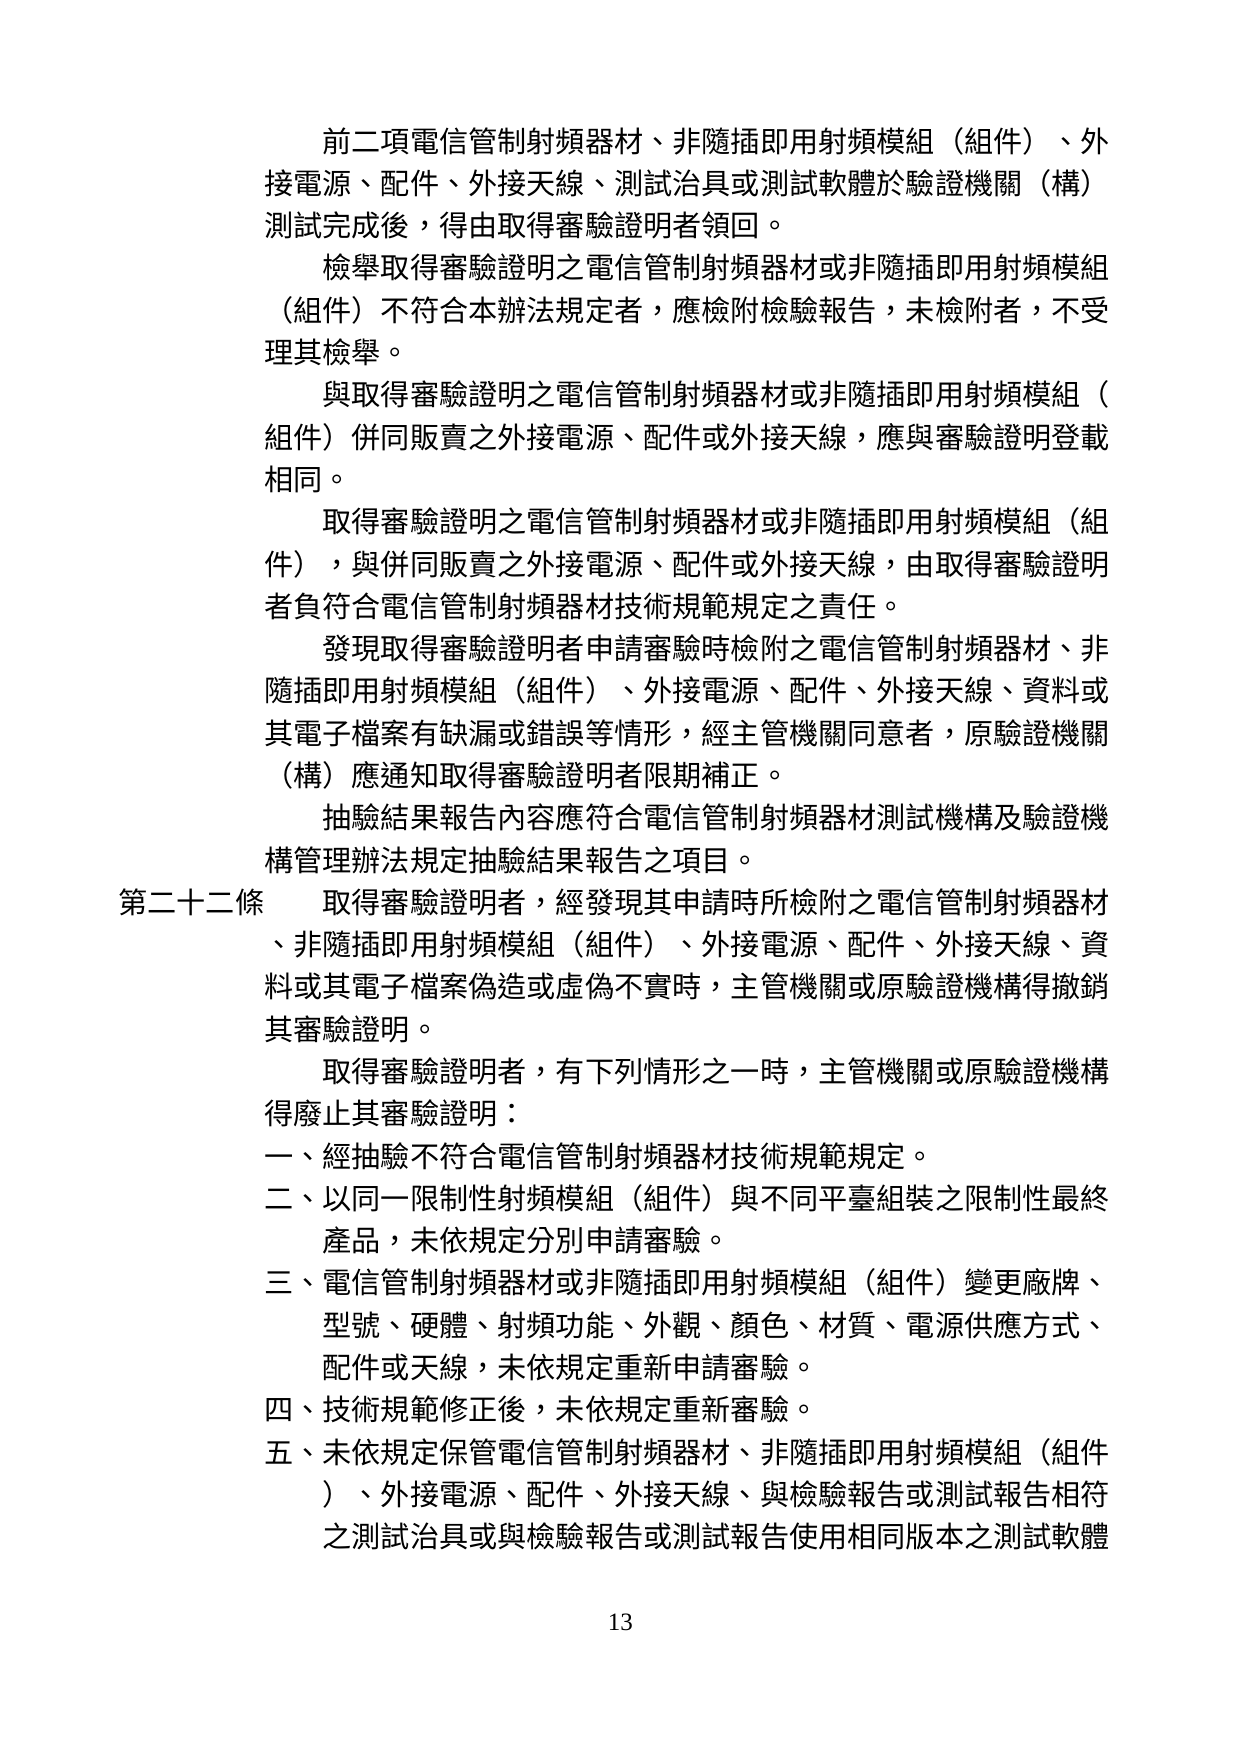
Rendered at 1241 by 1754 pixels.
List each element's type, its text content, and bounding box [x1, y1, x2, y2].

text 與取得審驗證明之電信管制射頻器材或非隨插即用射頻模組（組件）併同販賣之外接電源、配件或外接天線，應與審驗證明登載相同。 [264, 372, 1122, 499]
text 二、以同一限制性射頻模組（組件）與不同平臺組裝之限制性最終產品，未依規定分別申請審驗。 [264, 1175, 1122, 1260]
text 前二項電信管制射頻器材、非隨插即用射頻模組（組件）、外接電源、配件、外接天線、測試治具或測試軟體於驗證機關（構）測試完成後，得由取得審驗證明者領回。 [264, 118, 1122, 245]
text 第二十二條 取得審驗證明者，經發現其申請時所檢附之電信管制射頻器材、非隨插即用射頻模組（組件）、外接電源、配件、外接天線、資料或其電子檔案偽造或虛偽不實時，主管機關或原驗證機構得撤銷其審驗證明。 [118, 879, 1122, 1048]
text 檢舉取得審驗證明之電信管制射頻器材或非隨插即用射頻模組（組件）不符合本辦法規定者，應檢附檢驗報告，未檢附者，不受理其檢舉。 [264, 245, 1122, 372]
text 五、未依規定保管電信管制射頻器材、非隨插即用射頻模組（組件）、外接電源、配件、外接天線、與檢驗報告或測試報告相符之測試治具或與檢驗報告或測試報告使用相同版本之測試軟體 [264, 1429, 1122, 1556]
text 三、電信管制射頻器材或非隨插即用射頻模組（組件）變更廠牌、型號、硬體、射頻功能、外觀、顏色、材質、電源供應方式、配件或天線，未依規定重新申請審驗。 [264, 1260, 1122, 1387]
text 一、經抽驗不符合電信管制射頻器材技術規範規定。 [264, 1133, 1122, 1175]
text 取得審驗證明者，有下列情形之一時，主管機關或原驗證機構得廢止其審驗證明： [264, 1048, 1122, 1133]
text 四、技術規範修正後，未依規定重新審驗。 [264, 1387, 1122, 1429]
text 取得審驗證明之電信管制射頻器材或非隨插即用射頻模組（組件），與併同販賣之外接電源、配件或外接天線，由取得審驗證明者負符合電信管制射頻器材技術規範規定之責任。 [264, 499, 1122, 626]
text 抽驗結果報告內容應符合電信管制射頻器材測試機構及驗證機構管理辦法規定抽驗結果報告之項目。 [264, 795, 1122, 879]
text 發現取得審驗證明者申請審驗時檢附之電信管制射頻器材、非隨插即用射頻模組（組件）、外接電源、配件、外接天線、資料或其電子檔案有缺漏或錯誤等情形，經主管機關同意者，原驗證機關（構）應通知取得審驗證明者限期補正。 [264, 626, 1122, 795]
